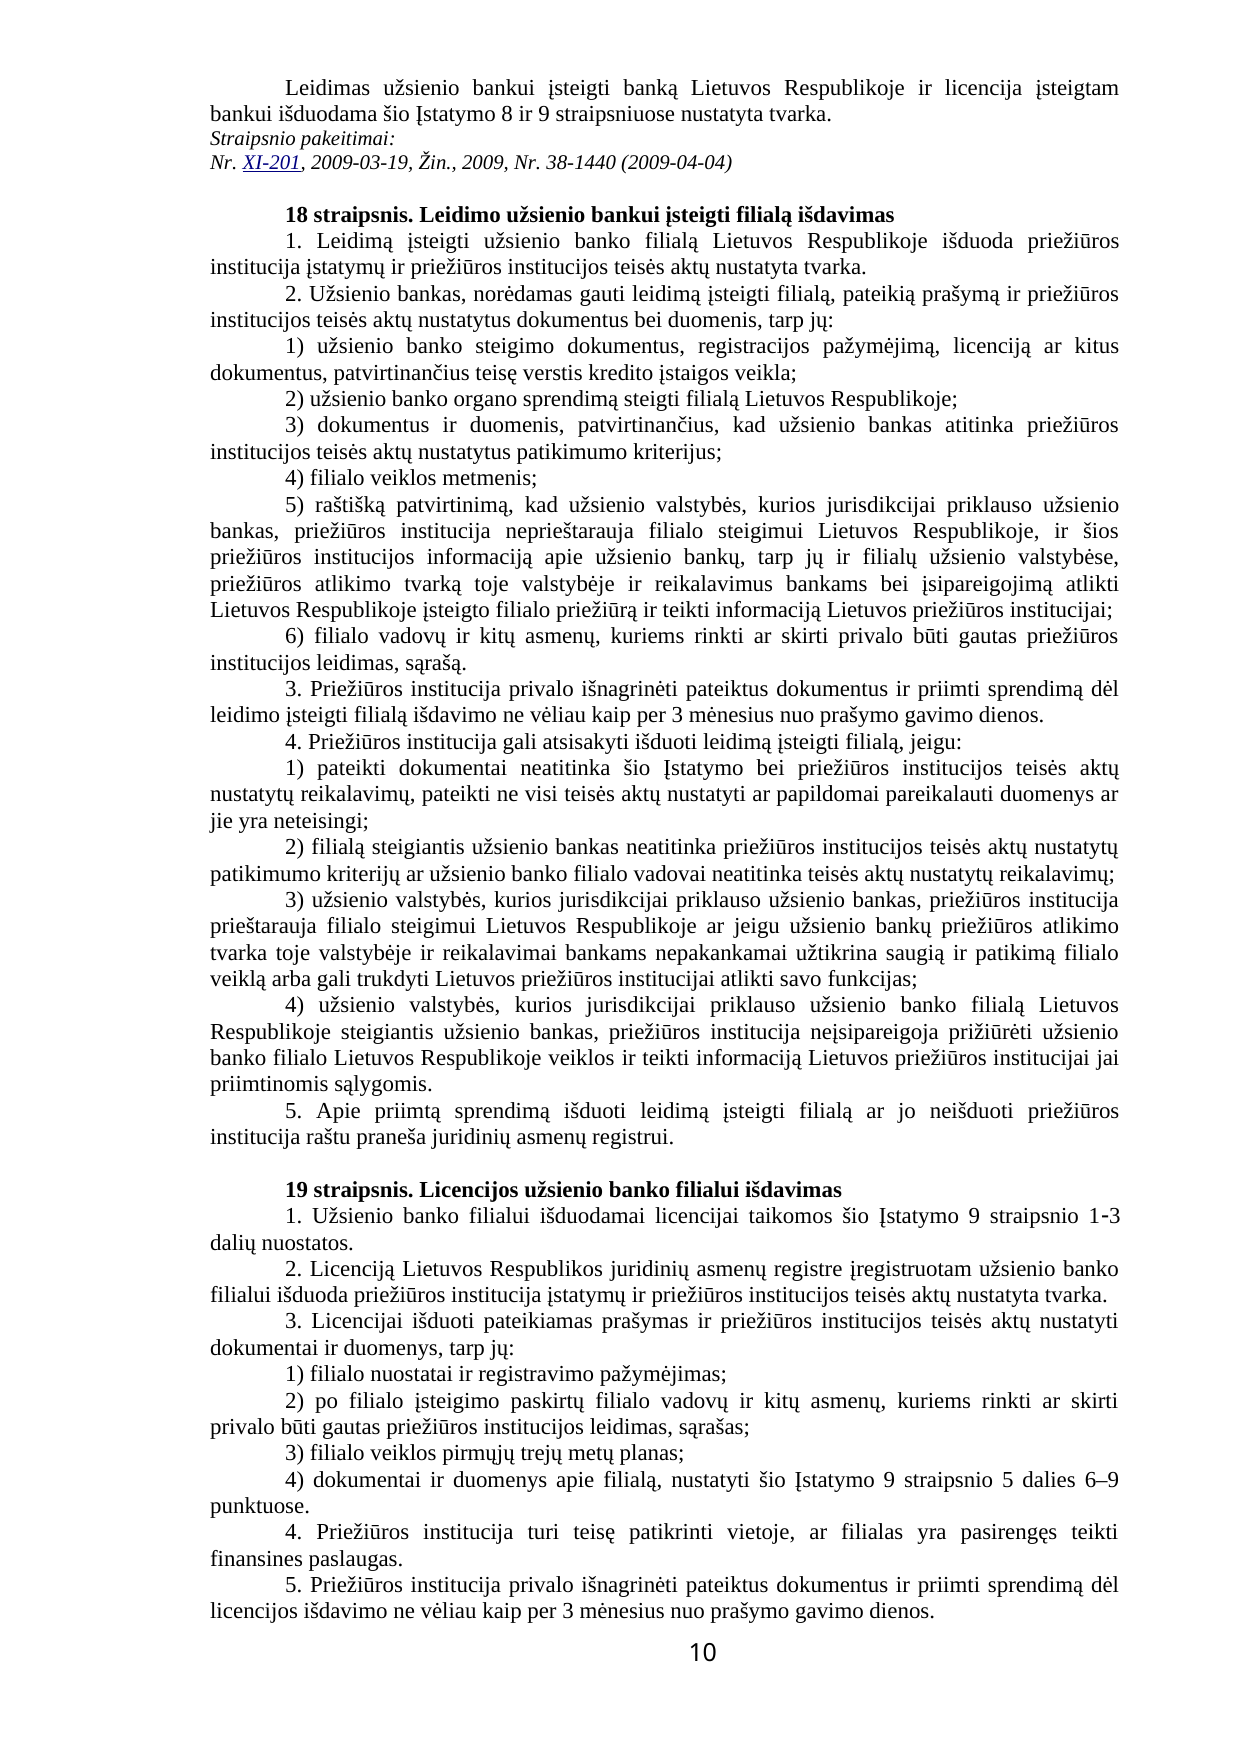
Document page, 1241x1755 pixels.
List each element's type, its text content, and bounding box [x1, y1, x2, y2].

text 1. Užsienio banko filialui išduodamai licencijai taikomos šio Įstatymo 9 straipsnio 13 dalių nuostatos. [210, 1202, 1120, 1255]
text 4) dokumentai ir duomenys apie filialą, nustatyti šio Įstatymo 9 straipsnio 5 dalies 6–9 punktuose. [210, 1466, 1120, 1518]
text 2. Užsienio bankas, norėdamas gauti leidimą įsteigti filialą, pateikią prašymą ir priežiūros institucijos teisės aktų nustatytus dokumentus bei duomenis, tarp jų: [210, 280, 1120, 332]
text 5) raštišką patvirtinimą, kad užsienio valstybės, kurios jurisdikcijai priklauso užsienio bankas, priežiūros institucija neprieštarauja filialo steigimui Lietuvos Respublikoje, ir šios priežiūros institucijos informaciją apie užsienio bankų, tarp jų ir filialų užsienio valstybėse, priežiūros atlikimo tvarką toje valstybėje ir reikalavimus bankams bei įsipareigojimą atlikti Lietuvos Respublikoje įsteigto filialo priežiūrą ir teikti informaciją Lietuvos priežiūros institucijai; [210, 491, 1120, 622]
text 1) užsienio banko steigimo dokumentus, registracijos pažymėjimą, licenciją ar kitus dokumentus, patvirtinančius teisę verstis kredito įstaigos veikla; [210, 332, 1120, 385]
text 18 straipsnis. Leidimo užsienio bankui įsteigti filialą išdavimas [210, 201, 1120, 227]
text 3) filialo veiklos pirmųjų trejų metų planas; [210, 1439, 1120, 1466]
text 4. Priežiūros institucija turi teisę patikrinti vietoje, ar filialas yra pasirengęs teikti finansines paslaugas. [210, 1518, 1120, 1571]
text 4) filialo veiklos metmenis; [210, 464, 1120, 491]
text 3) dokumentus ir duomenis, patvirtinančius, kad užsienio bankas atitinka priežiūros institucijos teisės aktų nustatytus patikimumo kriterijus; [210, 412, 1120, 464]
text 5. Priežiūros institucija privalo išnagrinėti pateiktus dokumentus ir priimti sprendimą dėl licencijos išdavimo ne vėliau kaip per 3 mėnesius nuo prašymo gavimo dienos. [210, 1571, 1120, 1624]
text 1. Leidimą įsteigti užsienio banko filialą Lietuvos Respublikoje išduoda priežiūros institucija įstatymų ir priežiūros institucijos teisės aktų nustatyta tvarka. [210, 227, 1120, 280]
text Leidimas užsienio bankui įsteigti banką Lietuvos Respublikoje ir licencija įsteigtam bankui išduodama šio Įstatymo 8 ir 9 straipsniuose nustatyta tvarka. [210, 73, 1120, 126]
text 3. Licencijai išduoti pateikiamas prašymas ir priežiūros institucijos teisės aktų nustatyti dokumentai ir duomenys, tarp jų: [210, 1308, 1120, 1360]
text 6) filialo vadovų ir kitų asmenų, kuriems rinkti ar skirti privalo būti gautas priežiūros institucijos leidimas, sąrašą. [210, 622, 1120, 675]
text 2) filialą steigiantis užsienio bankas neatitinka priežiūros institucijos teisės aktų nustatytų patikimumo kriterijų ar užsienio banko filialo vadovai neatitinka teisės aktų nustatytų reikalavimų; [210, 833, 1120, 886]
text 1) filialo nuostatai ir registravimo pažymėjimas; [210, 1360, 1120, 1387]
text 1) pateikti dokumentai neatitinka šio Įstatymo bei priežiūros institucijos teisės aktų nustatytų reikalavimų, pateikti ne visi teisės aktų nustatyti ar papildomai pareikalauti duomenys ar jie yra neteisingi; [210, 754, 1120, 833]
text 19 straipsnis. Licencijos užsienio banko filialui išdavimas [210, 1176, 1120, 1202]
text 2. Licenciją Lietuvos Respublikos juridinių asmenų registre įregistruotam užsienio banko filialui išduoda priežiūros institucija įstatymų ir priežiūros institucijos teisės aktų nustatyta tvarka. [210, 1255, 1120, 1308]
text 5. Apie priimtą sprendimą išduoti leidimą įsteigti filialą ar jo neišduoti priežiūros institucija raštu praneša juridinių asmenų registrui. [210, 1097, 1120, 1149]
text 2) po filialo įsteigimo paskirtų filialo vadovų ir kitų asmenų, kuriems rinkti ar skirti privalo būti gautas priežiūros institucijos leidimas, sąrašas; [210, 1387, 1120, 1439]
text Straipsnio pakeitimai: [210, 126, 1120, 150]
text 3) užsienio valstybės, kurios jurisdikcijai priklauso užsienio bankas, priežiūros institucija prieštarauja filialo steigimui Lietuvos Respublikoje ar jeigu užsienio bankų priežiūros atlikimo tvarka toje valstybėje ir reikalavimai bankams nepakankamai užtikrina saugią ir patikimą filialo veiklą arba gali trukdyti Lietuvos priežiūros institucijai atlikti savo funkcijas; [210, 886, 1120, 991]
text 2) užsienio banko organo sprendimą steigti filialą Lietuvos Respublikoje; [210, 385, 1120, 412]
text 4. Priežiūros institucija gali atsisakyti išduoti leidimą įsteigti filialą, jeigu: [210, 728, 1120, 754]
text 4) užsienio valstybės, kurios jurisdikcijai priklauso užsienio banko filialą Lietuvos Respublikoje steigiantis užsienio bankas, priežiūros institucija neįsipareigoja prižiūrėti užsienio banko filialo Lietuvos Respublikoje veiklos ir teikti informaciją Lietuvos priežiūros institucijai jai priimtinomis sąlygomis. [210, 991, 1120, 1097]
text Nr. XI-201, 2009-03-19, Žin., 2009, Nr. 38-1440 (2009-04-04) [210, 150, 1120, 174]
text 3. Priežiūros institucija privalo išnagrinėti pateiktus dokumentus ir priimti sprendimą dėl leidimo įsteigti filialą išdavimo ne vėliau kaip per 3 mėnesius nuo prašymo gavimo dienos. [210, 675, 1120, 728]
